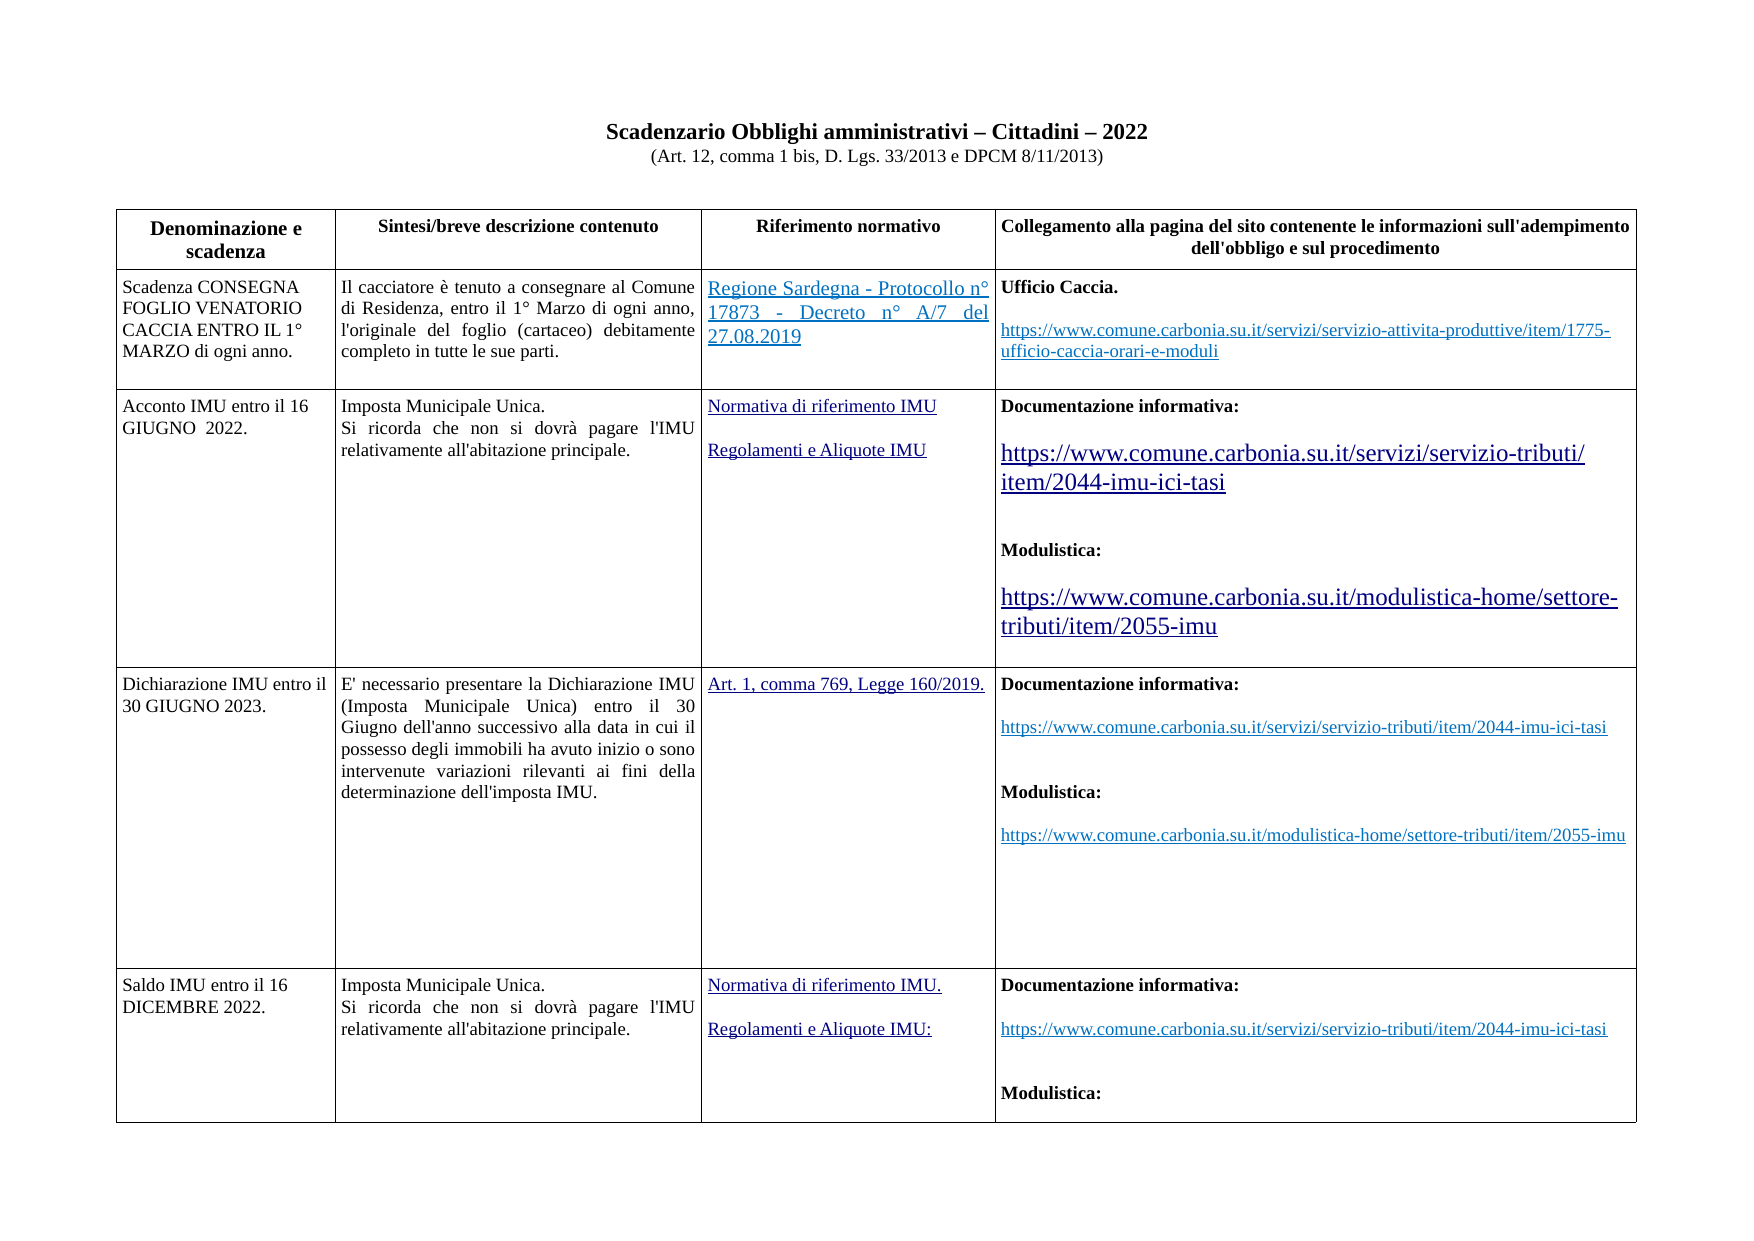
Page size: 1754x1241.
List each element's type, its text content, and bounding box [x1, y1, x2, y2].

table_cell Scadenza CONSEGNA FOGLIO VENATORIO CACCIA ENTRO IL 1° MARZO di ogni anno. [117, 270, 335, 389]
text (Art. 12, comma 1 bis, D. Lgs. 33/2013 e DPCM 8/11/2013) [118, 144, 1636, 166]
table_cell Art. 1, comma 769, Legge 160/2019. [702, 668, 995, 968]
table_cell Saldo IMU entro il 16 DICEMBRE 2022. [117, 969, 335, 1122]
table_cell Ufficio Caccia. https://www.comune.carbonia.su.it/servizi/servizio-attivita-produttive/item/1775-ufficio-caccia-orari-e-moduli [996, 270, 1636, 389]
table_header Collegamento alla pagina del sito contenente le informazioni sull'adempimento dell'obbligo e sul procedimento [996, 210, 1636, 269]
table_cell Imposta Municipale Unica. Si ricorda che non si dovrà pagare l'IMU relativamente all'abitazione principale. [336, 390, 701, 667]
table_cell E' necessario presentare la Dichiarazione IMU (Imposta Municipale Unica) entro il 30 Giugno dell'anno successivo alla data in cui il possesso degli immobili ha avuto inizio o sono intervenute variazioni rilevanti ai fini della determinazione dell'imposta IMU. [336, 668, 701, 968]
table_cell Regione Sardegna - Protocollo n° 17873 - Decreto n° A/7 del 27.08.2019 [702, 270, 995, 389]
table_header Riferimento normativo [702, 210, 995, 269]
text Scadenzario Obblighi amministrativi – Cittadini – 2022 [118, 118, 1636, 144]
table_cell Documentazione informativa: https://www.comune.carbonia.su.it/servizi/servizio-tributi/item/2044-imu-ici-tasi Modulistica: https://www.comune.carbonia.su.it/modulistica-home/settore-tributi/item/2055-imu [996, 668, 1636, 968]
table_cell Imposta Municipale Unica. Si ricorda che non si dovrà pagare l'IMU relativamente all'abitazione principale. [336, 969, 701, 1122]
table_cell Normativa di riferimento IMU. Regolamenti e Aliquote IMU: [702, 969, 995, 1122]
table_cell Dichiarazione IMU entro il 30 GIUGNO 2023. [117, 668, 335, 968]
table_cell Acconto IMU entro il 16 GIUGNO 2022. [117, 390, 335, 667]
table_cell Documentazione informativa: https://www.comune.carbonia.su.it/servizi/servizio-tributi/item/2044-imu-ici-tasi Modulistica: [996, 969, 1636, 1122]
table_cell Documentazione informativa: https://www.comune.carbonia.su.it/servizi/servizio-tributi/item/2044-imu-ici-tasi Modulistica: https://www.comune.carbonia.su.it/modulistica-home/settore-tributi/item/2055-imu [996, 390, 1636, 667]
table_cell Normativa di riferimento IMU Regolamenti e Aliquote IMU [702, 390, 995, 667]
table_header Sintesi/breve descrizione contenuto [336, 210, 701, 269]
table_cell Il cacciatore è tenuto a consegnare al Comune di Residenza, entro il 1° Marzo di ogni anno, l'originale del foglio (cartaceo) debitamente completo in tutte le sue parti. [336, 270, 701, 389]
table_header Denominazione e scadenza [117, 210, 335, 269]
